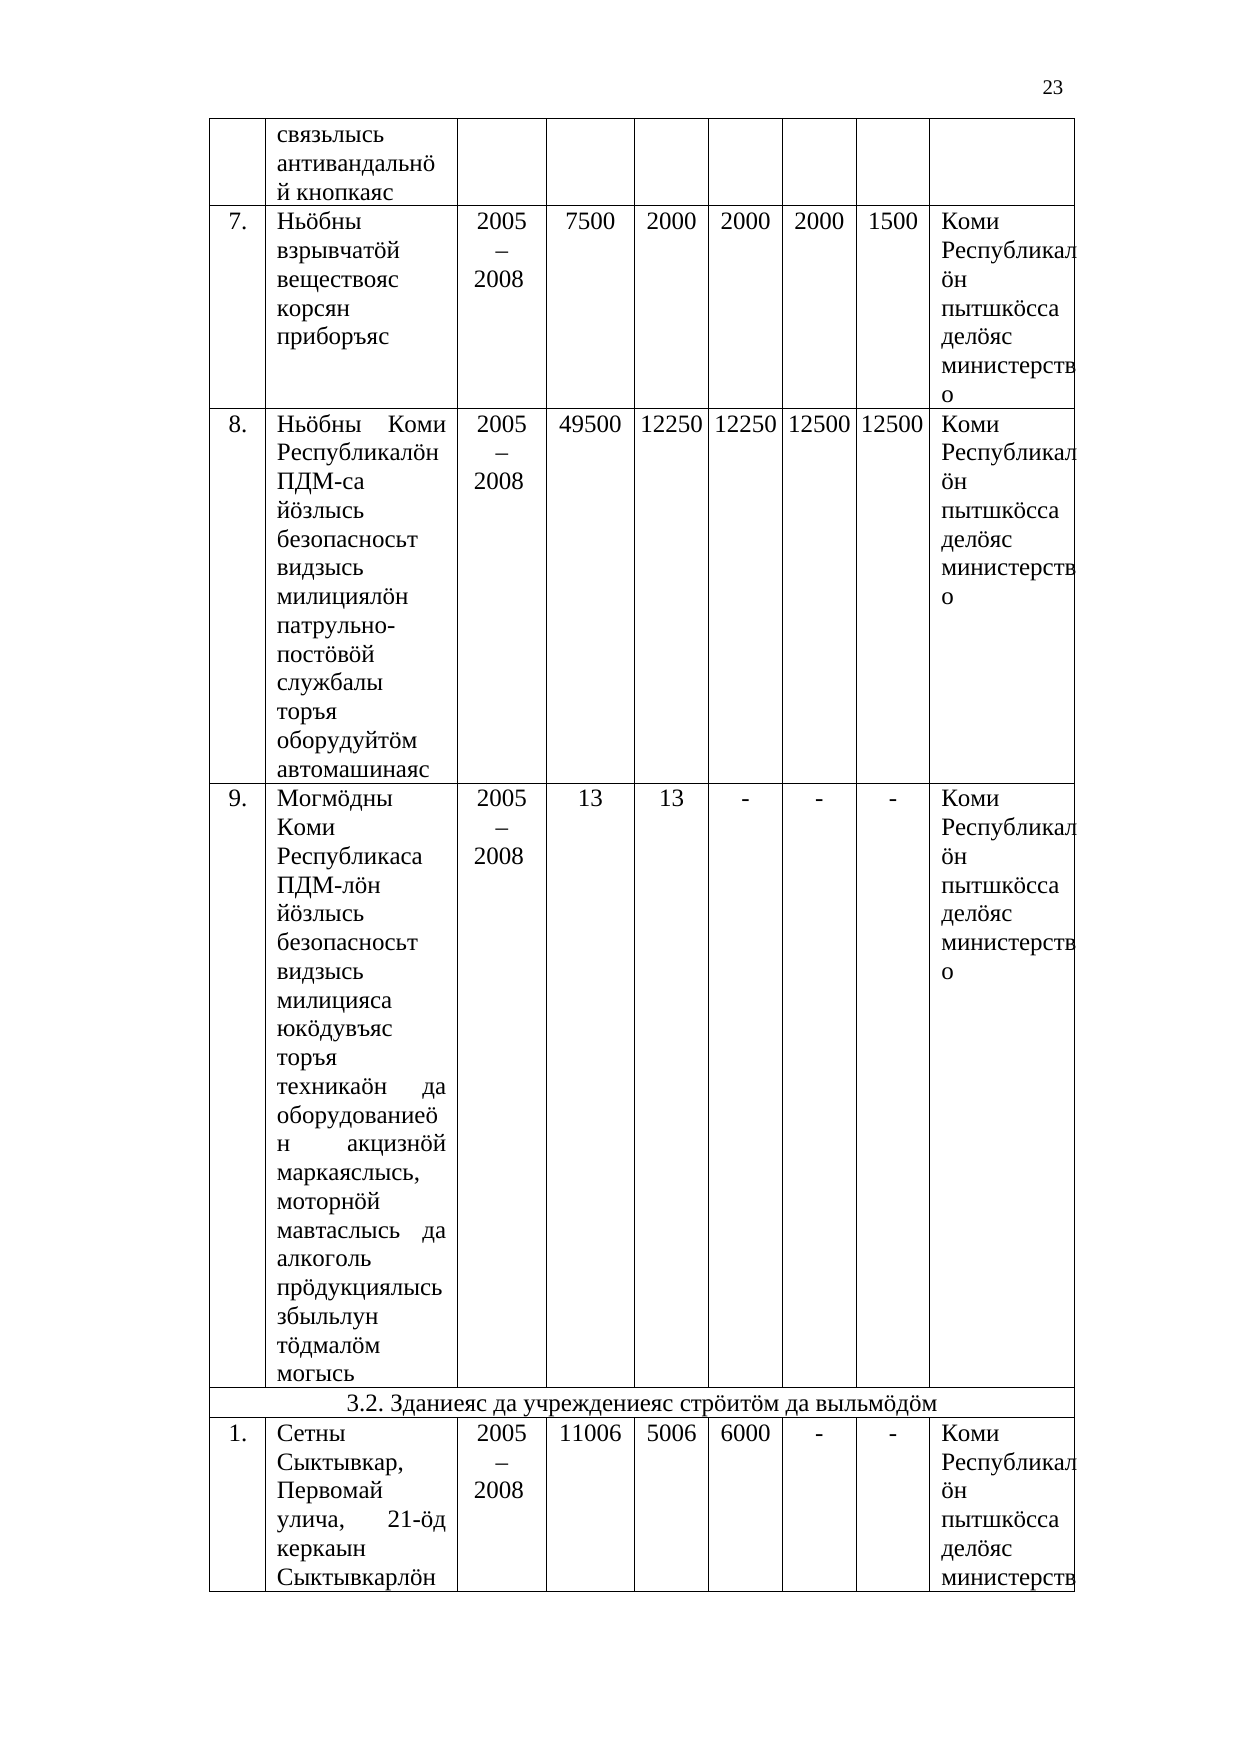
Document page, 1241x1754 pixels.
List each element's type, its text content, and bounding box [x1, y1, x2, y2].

table_cell 7500 [547, 206, 634, 408]
table_cell Коми Республикалöн пытшкöсса делöяс министерство [930, 206, 1074, 408]
table_cell 49500 [547, 409, 634, 782]
table_cell 2005 – 2008 [458, 206, 546, 408]
table_cell 3.2. Зданиеяс да учреждениеяс стрöитöм да выльмöдöм [210, 1388, 1074, 1417]
table_cell [635, 119, 708, 205]
table_cell 13 [635, 784, 708, 1387]
table_cell - [783, 784, 856, 1387]
table_cell Ньöбны взрывчатöй веществояс корсян приборъяс [266, 206, 457, 408]
table_cell 7. [210, 206, 265, 408]
table_cell - [857, 1418, 929, 1591]
table_cell 12250 [709, 409, 782, 782]
table_cell [783, 119, 856, 205]
table_cell Коми Республикалöн пытшкöсса делöяс министерство [930, 409, 1074, 782]
table_cell [857, 119, 929, 205]
table_cell 8. [210, 409, 265, 782]
table_cell Коми Республикалöн пытшкöсса делöяс министерство [930, 784, 1074, 1387]
table_cell 12500 [783, 409, 856, 782]
table_cell - [783, 1418, 856, 1591]
table_cell [709, 119, 782, 205]
table_cell 9. [210, 784, 265, 1387]
table_cell Сетны Сыктывкар, Первомай улича, 21-öд керкаын Сыктывкарлöн [266, 1418, 457, 1591]
table_cell 12250 [635, 409, 708, 782]
table_cell Коми Республикалöн пытшкöсса делöяс министерство [930, 119, 1074, 205]
table_cell связьлысь антивандальнöй кнопкаяс [266, 119, 457, 205]
table_cell - [709, 784, 782, 1387]
table_cell Могмöдны Коми Республикаса ПДМ-лöн йöзлысь безопасносьт видзысь милицияса юкöдувъяс торъя техникаöн да оборудованиеöн акцизнöй маркаяслысь, моторнöй мавтаслысь да алкоголь прöдукциялысь збыльлун тöдмалöм могысь [266, 784, 457, 1387]
table_cell 2000 [783, 206, 856, 408]
table_cell [547, 119, 634, 205]
table_cell Ньöбны Коми Республикалöн ПДМ-са йöзлысь безопасносьт видзысь милициялöн патрульно-постöвöй службалы торъя оборудуйтöм автомашинаяс [266, 409, 457, 782]
table_cell 2000 [635, 206, 708, 408]
table_cell 2005 – 2008 [458, 409, 546, 782]
table_cell [210, 119, 265, 205]
table_cell 2005 – 2008 [458, 784, 546, 1387]
table_cell 1500 [857, 206, 929, 408]
table_cell 2000 [709, 206, 782, 408]
table_cell - [857, 784, 929, 1387]
table_cell 12500 [857, 409, 929, 782]
table_cell 2005 – 2008 [458, 1418, 546, 1591]
table_cell 6000 [709, 1418, 782, 1591]
table_cell [458, 119, 546, 205]
table_cell 5006 [635, 1418, 708, 1591]
table_cell Коми Республикалöн пытшкöсса делöяс министерство [930, 1418, 1074, 1591]
table_cell 1. [210, 1418, 265, 1591]
table_cell 13 [547, 784, 634, 1387]
table_cell 11006 [547, 1418, 634, 1591]
